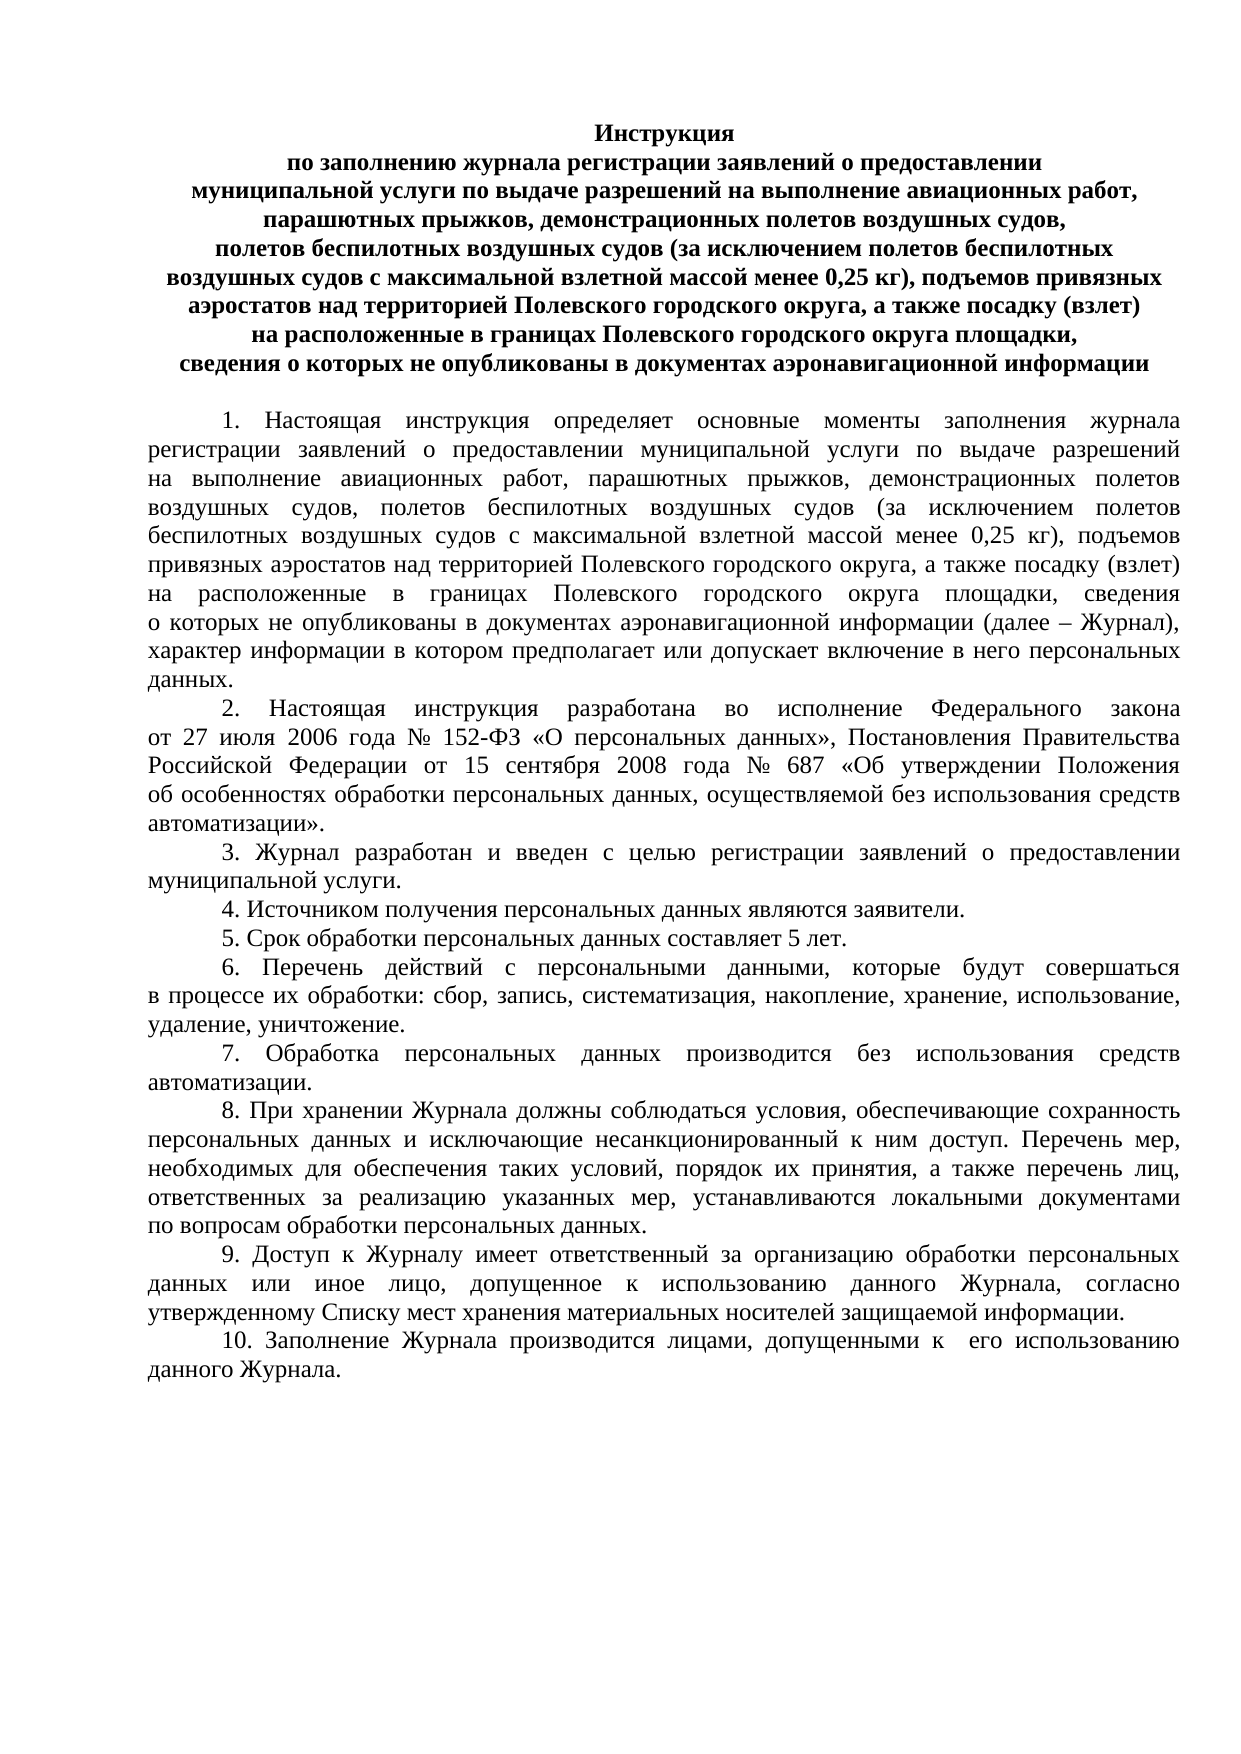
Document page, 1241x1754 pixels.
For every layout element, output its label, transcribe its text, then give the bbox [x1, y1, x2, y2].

text 3. Журнал разработан и введен с целью регистрации заявлений о предоставлении муниципальной услуги. [148, 837, 1181, 894]
text по заполнению журнала регистрации заявлений о предоставлении [148, 147, 1181, 176]
text 6. Перечень действий с персональными данными, которые будут совершаться в процессе их обработки: сбор, запись, систематизация, накопление, хранение, использование, удаление, уничтожение. [148, 952, 1181, 1038]
text 7. Обработка персональных данных производится без использования средств автоматизации. [148, 1038, 1181, 1096]
text 1. Настоящая инструкция определяет основные моменты заполнения журнала регистрации заявлений о предоставлении муниципальной услуги по выдаче разрешений на выполнение авиационных работ, парашютных прыжков, демонстрационных полетов воздушных судов, полетов беспилотных воздушных судов (за исключением полетов беспилотных воздушных судов с максимальной взлетной массой менее 0,25 кг), подъемов привязных аэростатов над территорией Полевского городского округа, а также посадку (взлет) на расположенные в границах Полевского городского округа площадки, сведения о которых не опубликованы в документах аэронавигационной информации (далее ‒ Журнал), характер информации в котором предполагает или допускает включение в него персональных данных. [148, 406, 1181, 693]
text муниципальной услуги по выдаче разрешений на выполнение авиационных работ, парашютных прыжков, демонстрационных полетов воздушных судов, полетов беспилотных воздушных судов (за исключением полетов беспилотных воздушных судов с максимальной взлетной массой менее 0,25 кг), подъемов привязных аэростатов над территорией Полевского городского округа, а также посадку (взлет) на расположенные в границах Полевского городского округа площадки, сведения о которых не опубликованы в документах аэронавигационной информации [148, 176, 1181, 377]
text Инструкция [148, 118, 1181, 147]
text 2. Настоящая инструкция разработана во исполнение Федерального закона от 27 июля 2006 года № 152-ФЗ «О персональных данных», Постановления Правительства Российской Федерации от 15 сентября 2008 года № 687 «Об утверждении Положения об особенностях обработки персональных данных, осуществляемой без использования средств автоматизации». [148, 693, 1181, 837]
text 5. Срок обработки персональных данных составляет 5 лет. [148, 923, 1181, 952]
text 9. Доступ к Журналу имеет ответственный за организацию обработки персональных данных или иное лицо, допущенное к использованию данного Журнала, согласно утвержденному Списку мест хранения материальных носителей защищаемой информации. [148, 1239, 1181, 1326]
text 8. При хранении Журнала должны соблюдаться условия, обеспечивающие сохранность персональных данных и исключающие несанкционированный к ним доступ. Перечень мер, необходимых для обеспечения таких условий, порядок их принятия, а также перечень лиц, ответственных за реализацию указанных мер, устанавливаются локальными документами по вопросам обработки персональных данных. [148, 1096, 1181, 1239]
text 4. Источником получения персональных данных являются заявители. [148, 894, 1181, 923]
text 10. Заполнение Журнала производится лицами, допущенными к его использованию данного Журнала. [148, 1326, 1181, 1383]
